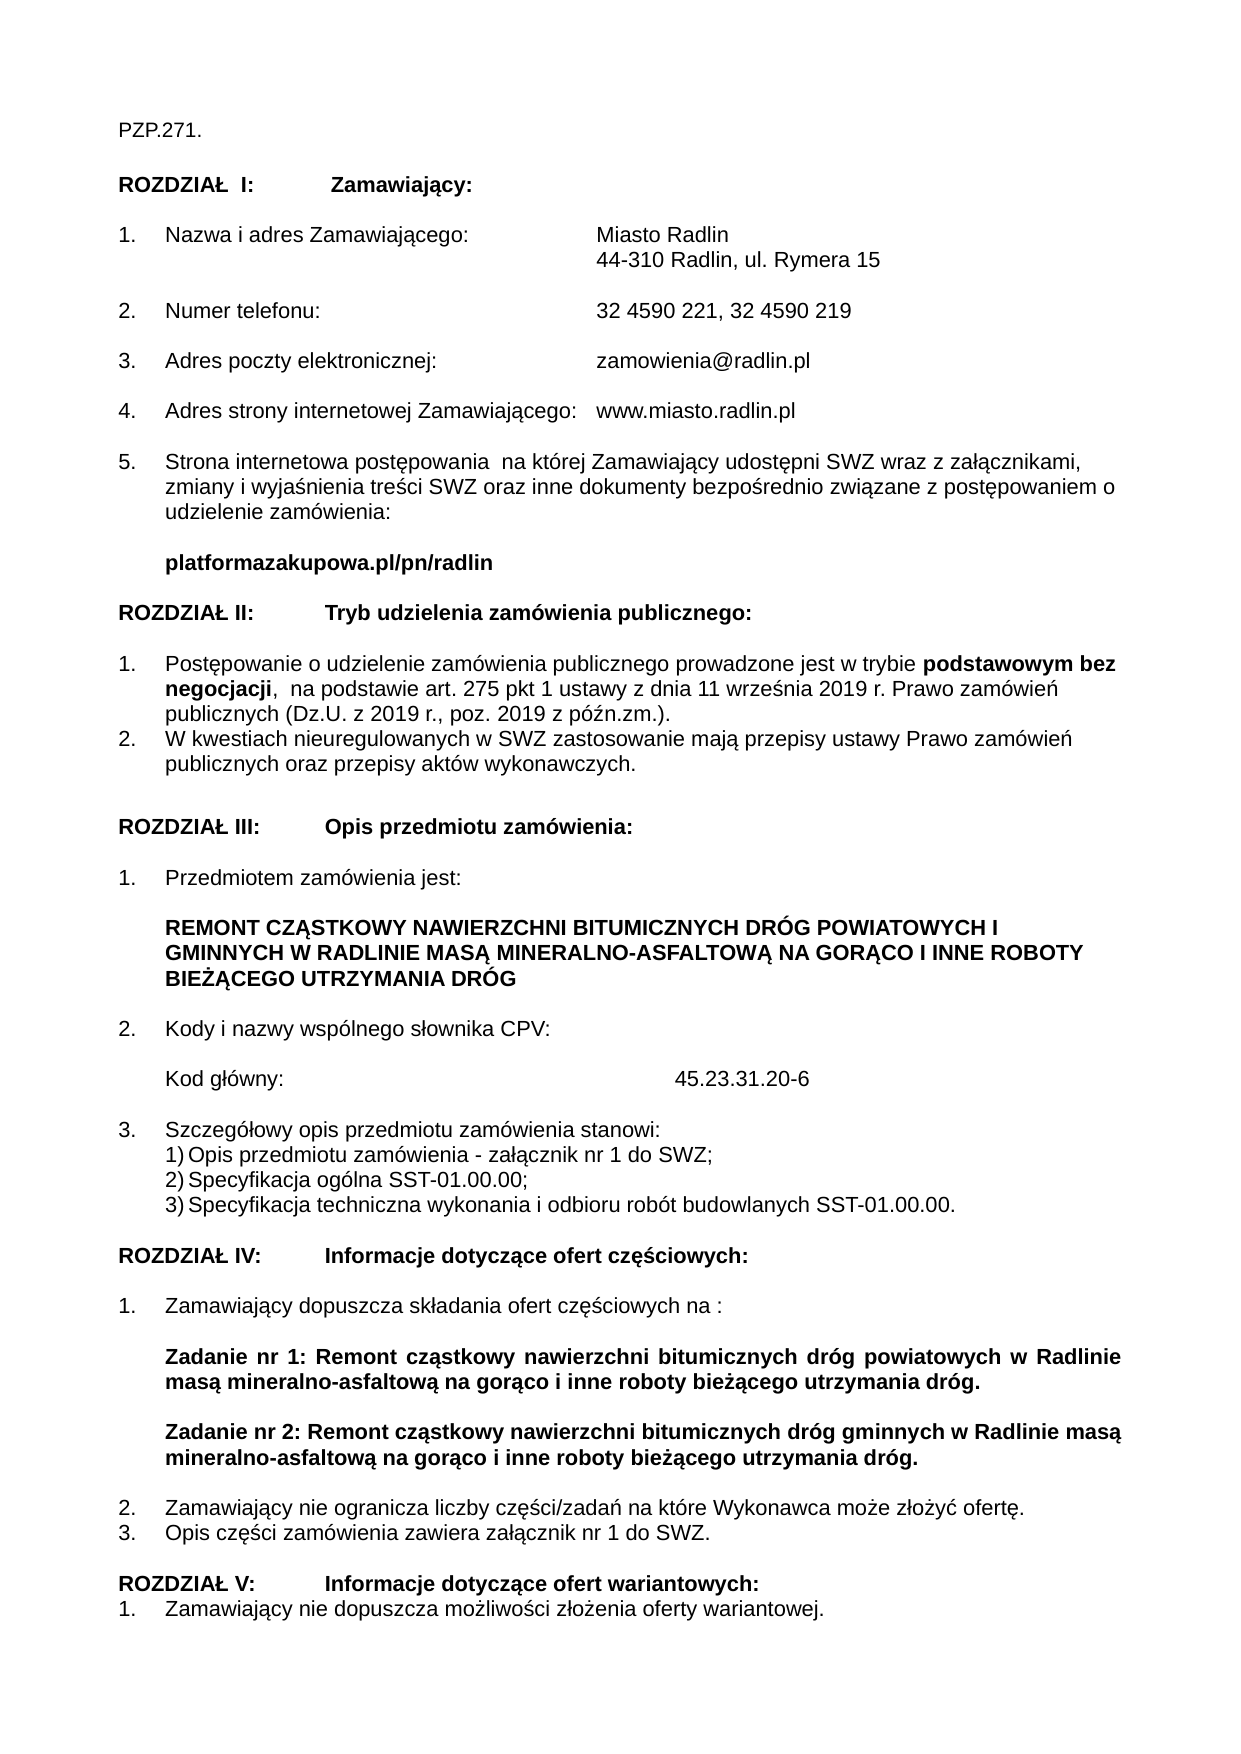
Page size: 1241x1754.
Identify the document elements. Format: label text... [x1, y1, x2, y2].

table_cell Miasto Radlin 44-310 Radlin, ul. Rymera 15 [596, 222, 1122, 298]
table_cell [118, 789, 324, 814]
table_cell Kody i nazwy wspólnego słownika CPV: [165, 1016, 1122, 1066]
table_cell Specyfikacja ogólna SST-01.00.00; [188, 1167, 1122, 1192]
table_cell [165, 1092, 1122, 1117]
table_cell Adres poczty elektronicznej: [165, 348, 596, 398]
table_cell 3. [118, 1117, 165, 1142]
table_cell ROZDZIAŁ V: [118, 1571, 324, 1596]
table_cell 32 4590 221, 32 4590 219 [596, 298, 1122, 348]
table_cell [325, 789, 1122, 814]
table_cell Adres strony internetowej Zamawiającego: [165, 399, 596, 449]
table_cell 2. [118, 1495, 165, 1520]
table_cell Szczegółowy opis przedmiotu zamówienia stanowi: [165, 1117, 1122, 1142]
table_cell 2. [118, 1016, 165, 1066]
table_cell Opis części zamówienia zawiera załącznik nr 1 do SWZ. [165, 1520, 1122, 1545]
table_cell [165, 1218, 1122, 1243]
table_cell 1. [118, 1293, 165, 1495]
table_cell 5. [118, 449, 165, 600]
table_cell 3. [118, 1520, 165, 1545]
table_cell 1. [118, 865, 165, 1016]
table_cell [325, 840, 1122, 865]
table_cell [118, 1193, 165, 1218]
table_cell [118, 1268, 324, 1293]
table_cell Zamawiający dopuszcza składania ofert częściowych na : Zadanie nr 1: Remont cząstkowy nawierzchni bitumicznych dróg powiatowych w Radlinie masą mineralno-asfaltową na gorąco i inne roboty bieżącego utrzymania dróg. Zadanie nr 2: Remont cząstkowy nawierzchni bitumicznych dróg gminnych w Radlinie masą mineralno-asfaltową na gorąco i inne roboty bieżącego utrzymania dróg. [165, 1293, 1122, 1495]
table_cell [118, 1092, 165, 1117]
table_cell 3. [118, 348, 165, 398]
table_cell [325, 625, 1122, 651]
table_cell 4. [118, 399, 165, 449]
table_cell Postępowanie o udzielenie zamówienia publicznego prowadzone jest w trybie podstawowym bez negocjacji, na podstawie art. 275 pkt 1 ustawy z dnia 11 września 2019 r. Prawo zamówień publicznych (Dz.U. z 2019 r., poz. 2019 z późn.zm.). [165, 651, 1122, 726]
table_cell Tryb udzielenia zamówienia publicznego: [325, 600, 1122, 625]
table_cell ROZDZIAŁ IV: [118, 1243, 324, 1268]
table_cell 1. [118, 222, 165, 298]
table_cell 1) [165, 1142, 188, 1167]
table_header ROZDZIAŁ I: [118, 172, 324, 222]
table_cell Informacje dotyczące ofert wariantowych: [325, 1571, 1122, 1596]
table_cell zamowienia@radlin.pl [596, 348, 1122, 398]
table_cell 2. [118, 726, 165, 789]
table_cell 1. [118, 1596, 165, 1621]
table_cell 2) [165, 1167, 188, 1192]
table_cell Strona internetowa postępowania na której Zamawiający udostępni SWZ wraz z załącznikami, zmiany i wyjaśnienia treści SWZ oraz inne dokumenty bezpośrednio związane z postępowaniem o udzielenie zamówienia: platformazakupowa.pl/pn/radlin [165, 449, 1122, 600]
table_cell [118, 840, 324, 865]
table_cell Opis przedmiotu zamówienia: [325, 814, 1122, 839]
table_cell W kwestiach nieuregulowanych w SWZ zastosowanie mają przepisy ustawy Prawo zamówień publicznych oraz przepisy aktów wykonawczych. [165, 726, 1122, 789]
table_cell [165, 1545, 1122, 1571]
table_cell Informacje dotyczące ofert częściowych: [325, 1243, 1122, 1268]
table_cell Kod główny: [165, 1066, 324, 1092]
table_cell Numer telefonu: [165, 298, 596, 348]
table_cell 3) [165, 1193, 188, 1218]
table_cell Opis przedmiotu zamówienia - załącznik nr 1 do SWZ; [188, 1142, 1122, 1167]
table_cell [325, 1268, 1122, 1293]
table_header Zamawiający: [325, 172, 1122, 222]
table_cell 45.23.31.20-6 [325, 1066, 1122, 1092]
table_cell [118, 1218, 165, 1243]
table_cell www.miasto.radlin.pl [596, 399, 1122, 449]
table_cell 2. [118, 298, 165, 348]
table_cell 1. [118, 651, 165, 726]
table_cell Przedmiotem zamówienia jest: REMONT CZĄSTKOWY NAWIERZCHNI BITUMICZNYCH DRÓG POWIATOWYCH I GMINNYCH W RADLINIE MASĄ MINERALNO-ASFALTOWĄ NA GORĄCO I INNE ROBOTY BIEŻĄCEGO UTRZYMANIA DRÓG [165, 865, 1122, 1016]
table_cell [118, 625, 324, 651]
table_cell ROZDZIAŁ III: [118, 814, 324, 839]
table_cell [118, 1142, 165, 1167]
table_cell ROZDZIAŁ II: [118, 600, 324, 625]
table_cell Specyfikacja techniczna wykonania i odbioru robót budowlanych SST-01.00.00. [188, 1193, 1122, 1218]
table_cell Nazwa i adres Zamawiającego: [165, 222, 596, 298]
table_cell [118, 1066, 165, 1092]
table_cell Zamawiający nie ogranicza liczby części/zadań na które Wykonawca może złożyć ofertę. [165, 1495, 1122, 1520]
table_cell [118, 1545, 165, 1571]
table_cell Zamawiający nie dopuszcza możliwości złożenia oferty wariantowej. [165, 1596, 1122, 1621]
table_cell [118, 1167, 165, 1192]
